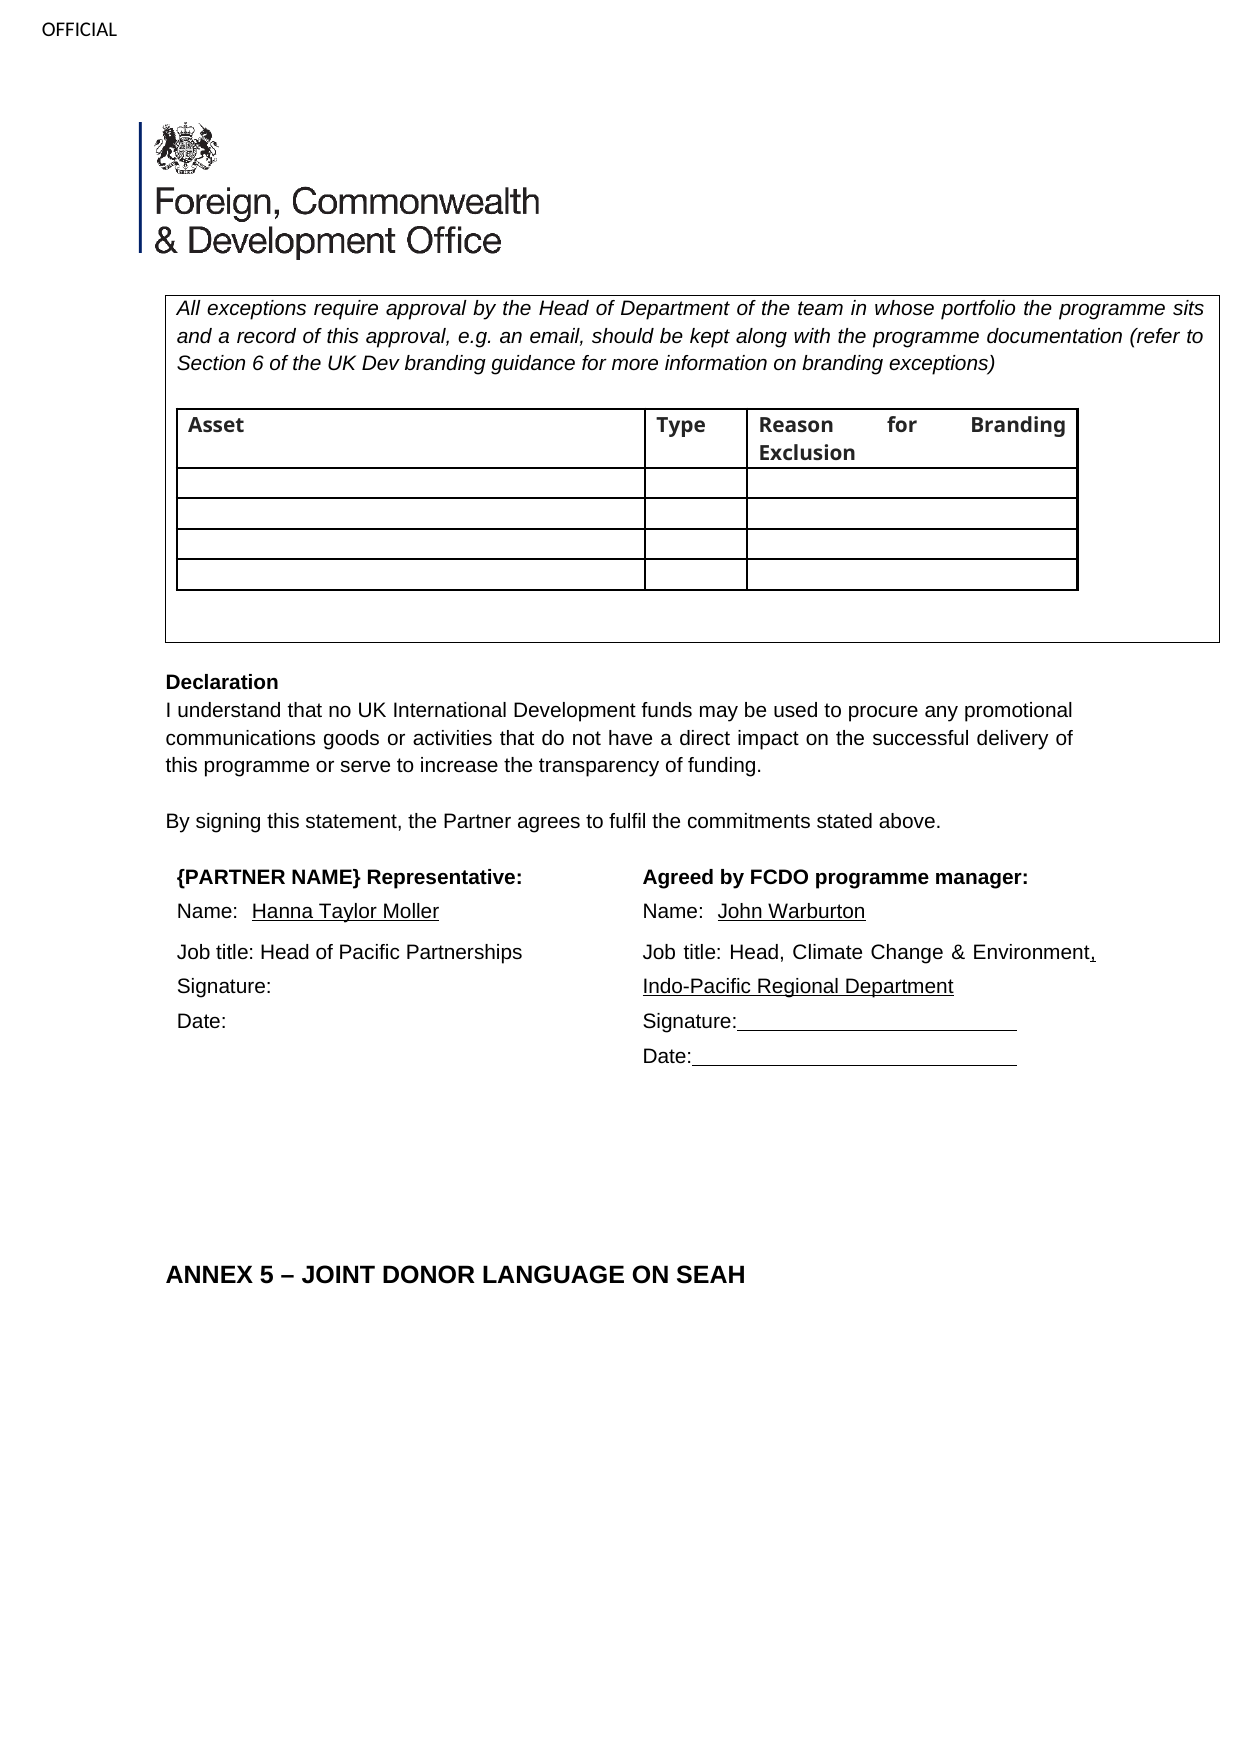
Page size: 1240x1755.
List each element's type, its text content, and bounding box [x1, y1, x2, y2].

table_cell [178, 499, 644, 528]
table_cell [178, 530, 644, 558]
subtitle ANNEX 5 – JOINT DONOR LANGUAGE ON SEAH [165, 1261, 1074, 1289]
text By signing this statement, the Partner agrees to fulfil the commitments stated above. [165, 810, 1074, 833]
table_cell [748, 560, 1076, 589]
table_cell [646, 560, 746, 589]
picture [138, 122, 541, 260]
table_cell [178, 560, 644, 589]
table_cell [646, 499, 746, 528]
table_header {PARTNER NAME} Representative: Name: Hanna Taylor Moller Job title: Head of Pacific Partnerships Signature: Date: [165, 865, 631, 1068]
table_cell [646, 530, 746, 558]
table_cell [748, 469, 1076, 497]
table_header Asset [178, 410, 644, 467]
table_header Type [646, 410, 746, 467]
table_header Reason for Branding Exclusion [748, 410, 1076, 467]
table_cell [646, 469, 746, 497]
table_cell [178, 469, 644, 497]
table_cell All exceptions require approval by the Head of Department of the team in whose portfolio the programme sits and a record of this approval, e.g. an email, should be kept along with the programme documentation (refer to Section 6 of the UK Dev branding guidance for more information on branding exceptions) [166, 296, 1219, 642]
table_cell [748, 499, 1076, 528]
table_header Agreed by FCDO programme manager: Name: John Warburton Job title: Head, Climate Change & Environment, Indo-Pacific Regional Department Signature: Date: [631, 865, 1107, 1068]
text Declaration I understand that no UK International Development funds may be used to procure any promotional communications goods or activities that do not have a direct impact on the successful delivery of this programme or serve to increase the transparency of funding. [165, 671, 1074, 777]
table_cell [748, 530, 1076, 558]
